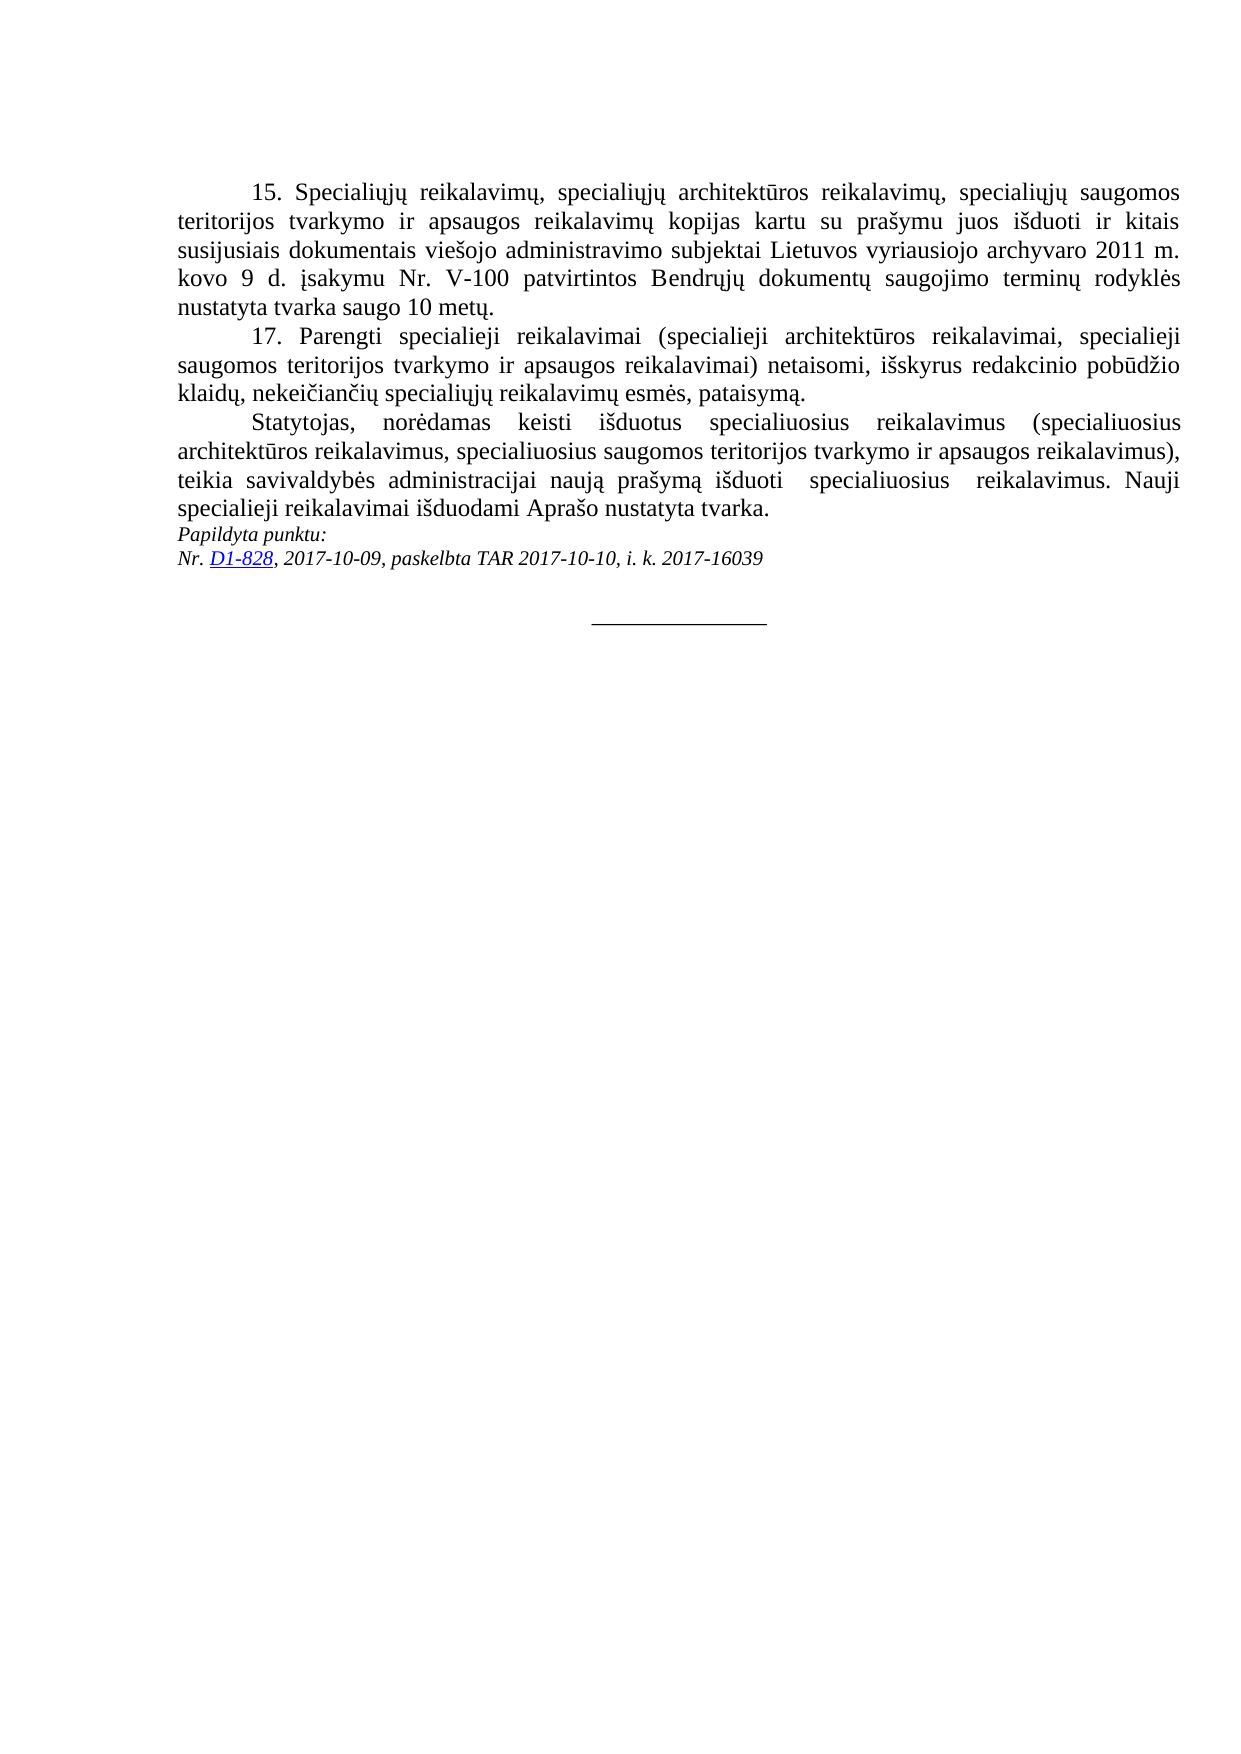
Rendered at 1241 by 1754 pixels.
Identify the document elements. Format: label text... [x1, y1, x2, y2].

text ______________ [177, 599, 1181, 628]
text Papildyta punktu: [177, 522, 1181, 546]
text Nr. D1-828, 2017-10-09, paskelbta TAR 2017-10-10, i. k. 2017-16039 [177, 546, 1181, 570]
text 15. Specialiųjų reikalavimų, specialiųjų architektūros reikalavimų, specialiųjų saugomos teritorijos tvarkymo ir apsaugos reikalavimų kopijas kartu su prašymu juos išduoti ir kitais susijusiais dokumentais viešojo administravimo subjektai Lietuvos vyriausiojo archyvaro 2011 m. kovo 9 d. įsakymu Nr. V-100 patvirtintos Bendrųjų dokumentų saugojimo terminų rodyklės nustatyta tvarka saugo 10 metų. [177, 177, 1181, 321]
text 17. Parengti specialieji reikalavimai (specialieji architektūros reikalavimai, specialieji saugomos teritorijos tvarkymo ir apsaugos reikalavimai) netaisomi, išskyrus redakcinio pobūdžio klaidų, nekeičiančių specialiųjų reikalavimų esmės, pataisymą. [177, 321, 1181, 407]
text Statytojas, norėdamas keisti išduotus specialiuosius reikalavimus (specialiuosius architektūros reikalavimus, specialiuosius saugomos teritorijos tvarkymo ir apsaugos reikalavimus), teikia savivaldybės administracijai naują prašymą išduoti specialiuosius reikalavimus. Nauji specialieji reikalavimai išduodami Aprašo nustatyta tvarka. [177, 407, 1181, 522]
